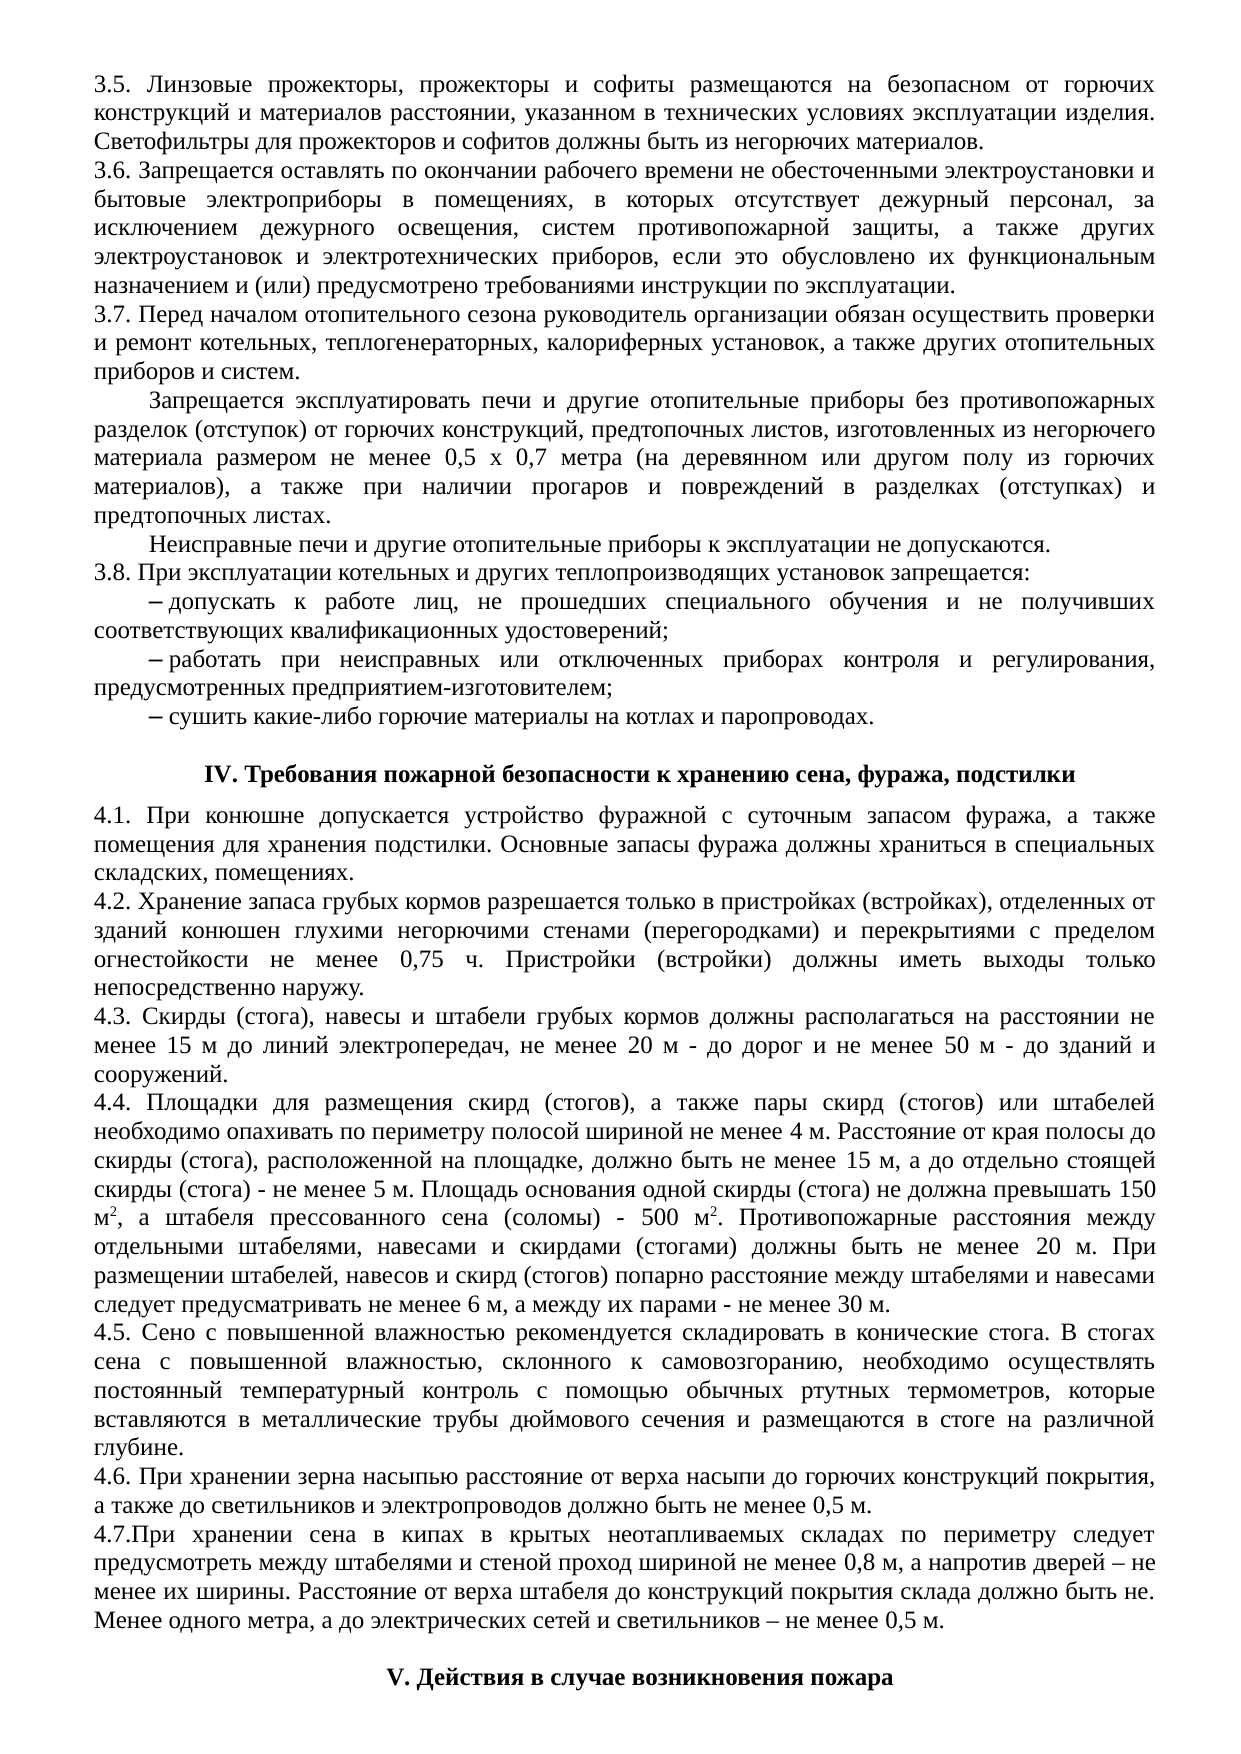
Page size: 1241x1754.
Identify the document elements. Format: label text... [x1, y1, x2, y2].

list 4.3. Скирды (стога), навесы и штабели грубых кормов должны располагаться на расстоянии не менее 15 м до линий электропередач, не менее 20 м - до дорог и не менее 50 м - до зданий и сооружений. [94, 1001, 1156, 1087]
list 3.8. При эксплуатации котельных и других теплопроизводящих установок запрещается: [94, 557, 1156, 586]
list 4.1. При конюшне допускается устройство фуражной с суточным запасом фуража, а также помещения для хранения подстилки. Основные запасы фуража должны храниться в специальных складских, помещениях. [94, 800, 1156, 886]
text Запрещается эксплуатировать печи и другие отопительные приборы без противопожарных разделок (отступок) от горючих конструкций, предтопочных листов, изготовленных из негорючего материала размером не менее 0,5 х 0,7 метра (на деревянном или другом полу из горючих материалов), а также при наличии прогаров и повреждений в разделках (отступках) и предтопочных листах. [94, 385, 1156, 529]
list 4.2. Хранение запаса грубых кормов разрешается только в пристройках (встройках), отделенных от зданий конюшен глухими негорючими стенами (перегородками) и перекрытиями с пределом огнестойкости не менее 0,75 ч. Пристройки (встройки) должны иметь выходы только непосредственно наружу. [94, 886, 1156, 1001]
list 4.4. Площадки для размещения скирд (стогов), а также пары скирд (стогов) или штабелей необходимо опахивать по периметру полосой шириной не менее 4 м. Расстояние от края полосы до скирды (стога), расположенной на площадке, должно быть не менее 15 м, а до отдельно стоящей скирды (стога) - не менее 5 м. Площадь основания одной скирды (стога) не должна превышать 150 м2, а штабеля прессованного сена (соломы) - 500 м2. Противопожарные расстояния между отдельными штабелями, навесами и скирдами (стогами) должны быть не менее 20 м. При размещении штабелей, навесов и скирд (стогов) попарно расстояние между штабелями и навесами следует предусматривать не менее 6 м, а между их парами - не менее 30 м. [94, 1087, 1156, 1317]
list 4.6. При хранении зерна насыпью расстояние от верха насыпи до горючих конструкций покрытия, а также до светильников и электропроводов должно быть не менее 0,5 м. [94, 1461, 1156, 1519]
list 3.6. Запрещается оставлять по окончании рабочего времени не обесточенными электроустановки и бытовые электроприборы в помещениях, в которых отсутствует дежурный персонал, за исключением дежурного освещения, систем противопожарной защиты, а также других электроустановок и электротехнических приборов, если это обусловлено их функциональным назначением и (или) предусмотрено требованиями инструкции по эксплуатации. [94, 155, 1156, 299]
list 4.5. Сено с повышенной влажностью рекомендуется складировать в конические стога. В стогах сена с повышенной влажностью, склонного к самовозгоранию, необходимо осуществлять постоянный температурный контроль с помощью обычных ртутных термометров, которые вставляются в металлические трубы дюймового сечения и размещаются в стоге на различной глубине. [94, 1317, 1156, 1461]
list допускать к работе лиц, не прошедших специального обучения и не получивших соответствующих квалификационных удостоверений; [94, 586, 1156, 644]
list 3.5. Линзовые прожекторы, прожекторы и софиты размещаются на безопасном от горючих конструкций и материалов расстоянии, указанном в технических условиях эксплуатации изделия. Светофильтры для прожекторов и софитов должны быть из негорючих материалов. [94, 69, 1156, 155]
list работать при неисправных или отключенных приборах контроля и регулирования, предусмотренных предприятием-изготовителем; [94, 644, 1156, 701]
text IV. Требования пожарной безопасности к хранению сена, фуража, подстилки [94, 759, 1156, 787]
list 3.7. Перед началом отопительного сезона руководитель организации обязан осуществить проверки и ремонт котельных, теплогенераторных, калориферных установок, а также других отопительных приборов и систем. [94, 299, 1156, 385]
text Неисправные печи и другие отопительные приборы к эксплуатации не допускаются. [94, 529, 1156, 557]
text V. Действия в случае возникновения пожара [94, 1662, 1156, 1691]
list сушить какие-либо горючие материалы на котлах и паропроводах. [94, 701, 1156, 730]
list 4.7.При хранении сена в кипах в крытых неотапливаемых складах по периметру следует предусмотреть между штабелями и стеной проход шириной не менее 0,8 м, а напротив дверей – не менее их ширины. Расстояние от верха штабеля до конструкций покрытия склада должно быть не. Менее одного метра, а до электрических сетей и светильников – не менее 0,5 м. [94, 1519, 1156, 1634]
